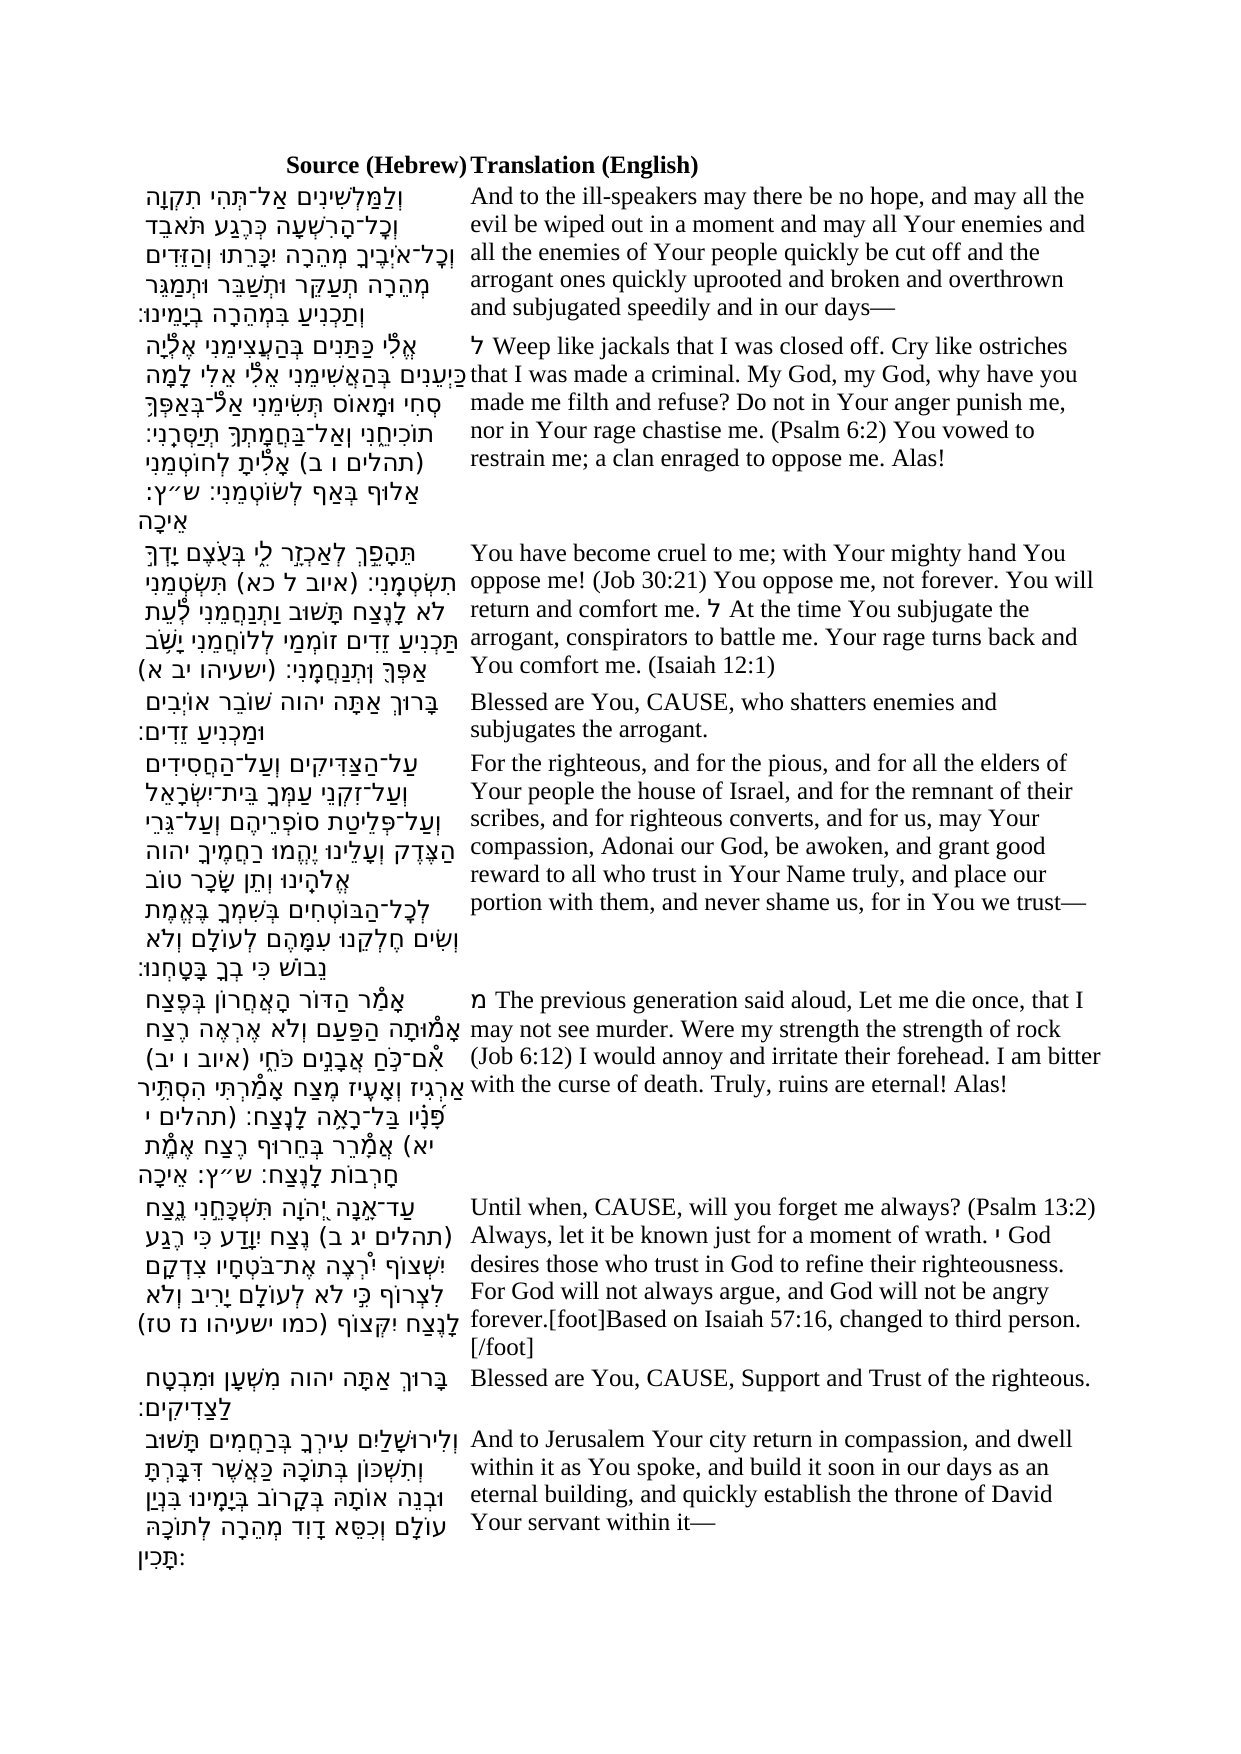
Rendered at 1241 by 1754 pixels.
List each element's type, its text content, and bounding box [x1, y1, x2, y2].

table_cell עַד־אָ֣נָה יְ֭הֹוָה תִּשְׁכָּחֵ֣נִי נֶ֑צַח (תהלים יג ב) נֶצַח יִוָדַע כִּי רֶגַע יִשְׁצוֹף יִ֯רְצֶה אֶת־בֹּטְחָיו צִדְקָם לִצְרוֹף כִּ֣י לֹא לְעוֹלָם יָרִיב וְלֹא לָנֶצַח יִקְּצוֹף (כמו ישעיהו נז טז) [135, 1191, 468, 1362]
table_cell מ The previous generation said aloud, Let me die once, that I may not see murder. Were my strength the strength of rock (Job 6:12) I would annoy and irritate their forehead. I am bitter with the curse of death. Truly, ruins are eternal! Alas! [469, 984, 1105, 1191]
table_header Translation (English) [469, 150, 1105, 181]
table_cell And to Jerusalem Your city return in compassion, and dwell within it as You spoke, and build it soon in our days as an eternal building, and quickly establish the throne of David Your servant within it— [469, 1424, 1105, 1572]
table_cell You have become cruel to me; with Your mighty hand You oppose me! (Job 30:21) You oppose me, not forever. You will return and comfort me. ל At the time You subjugate the arrogant, conspirators to battle me. Your rage turns back and You comfort me. (Isaiah 12:1) [469, 537, 1105, 686]
table_cell And to the ill-speakers may there be no hope, and may all the evil be wiped out in a moment and may all Your enemies and all the enemies of Your people quickly be cut off and the arrogant ones quickly uprooted and broken and overthrown and subjugated speedily and in our days— [469, 181, 1105, 330]
table_cell אָמַ֯ר הַדּוֹר הָאֲחֲרוֹן בְּפֶצַח אָמ֯וּתָה הַפַּעַם וְלֹא אֶרְאֶה רֶצַח אִ֯ם־כֹּ֣חַ אֲבָנִ֣ים כֹּחִ֑י (איוב ו יב) אַרְגִיז וְאָעִֶיז מֶצַח אָמַ֯רְתִּי הִסְתִּ֥יר פָּ֝נָ֗יו בַּל־רָאָ֥ה לָנֶֽצַח׃ (תהלים י יא) אֲמָ֯רֵר בְּחֵרוּף רֶצַח אֶמֱ֯ת חָרְבוֹת לָנֶצַח׃ ש״ץ: אֵיכָה [135, 984, 468, 1191]
table_cell תֵּהָפֵ֣ךְ לְאַכְזָ֣ר לִ֑י בְּעֹ֖צֶם יָדְךָ֣ תִשְׂטְמֵֽנִי׃ (איוב ל כא) תִּשְׂטְמֵנִי לֹא לָנֶצַח תָּשׁוּב וַתְנַחֲמֵנִי לְ֯עֵת תַּכְנִיעַ זֵדִים זוֹמְמַי לְלוֹחֲמֵנִי יָשֹׁ֥ב אַפְּךָ֖ וּֽתְנַחֲמֵֽנִי׃ (ישעיהו יב א) [135, 537, 468, 686]
table_cell בָּרוּךְ אַתָּה יהוה מִשְׁעָן וּמִבְטָח לַצַדִיקִים׃ [135, 1362, 468, 1423]
table_cell Until when, CAUSE, will you forget me always? (Psalm 13:2) Always, let it be known just for a moment of wrath. י God desires those who trust in God to refine their righteousness. For God will not always argue, and God will not be angry forever.[foot]Based on Isaiah 57:16, changed to third person.[/foot] [469, 1191, 1105, 1362]
table_cell בָּרוּךְ אַתָּה יהוה שׁוֹבֵר אוֹיְבִים וּמַכְנִיעַ זֵדִים׃ [135, 686, 468, 747]
table_cell וְלִירוּשָׁלַיִם עִירְךָ בְּרַחֲמִים תָּשׁוּב וְתִשְׁכּוֹן בְּתוֹכָהּ כַּאֲשֶׁר דִּבַּֽרְתָּ וּבְנֵה אוֹתָהּ בְּקָרוֹב בְּיָמֵֽינוּ בִּנְיַן עוֹלָם וְכִסֵּא דָוִד מְהֵרָה לְתוֹכָהּ תָּכִין: [135, 1424, 468, 1572]
table_cell אֱלִ֯י כַּתַּנִים בְּהַעֲצִימֵנִי אֶלְ֯יָה כַּיְעֵנִים בְּהַאֲשִׁימֵנִי אֵלִ֯י אֵלִי לָמָה סְחִי וּמָאוֹס תְּשִׂימֵנִי אַל֯־בְּאַפְּךָ֥ תוֹכִיחֵ֑נִי וְֽאַל־בַּחֲמָתְךָ֥ תְיַסְּרֵֽנִי׃ (תהלים ו ב) אָלִ֯יתָ לְחוֹטְמֵנִי אַלוּף בְּאַף לְשׂוֹטְמֵנִי׃ ש״ץ: אֵיכָה [135, 330, 468, 537]
table_header Source (Hebrew) [135, 150, 468, 181]
table_cell For the righteous, and for the pious, and for all the elders of Your people the house of Israel, and for the remnant of their scribes, and for righteous converts, and for us, may Your compassion, Adonai our God, be awoken, and grant good reward to all who trust in Your Name truly, and place our portion with them, and never shame us, for in You we trust— [469, 748, 1105, 984]
table_cell ל Weep like jackals that I was closed off. Cry like ostriches that I was made a criminal. My God, my God, why have you made me filth and refuse? Do not in Your anger punish me, nor in Your rage chastise me. (Psalm 6:2) You vowed to restrain me; a clan enraged to oppose me. Alas! [469, 330, 1105, 537]
table_cell וְלַמַּלְשִׁינִים אַל־תְּהִי תִקְוָה וְכׇל־הָרִשְׁעָה כְּרֶגַע תֹּאבֵד וְכׇל־אֹיְבֶיךָ מְהֵרָה יִכָּרֵתוּ וְהַזֵּדִים מְהֵרָה תְעַקֵּר וּתְשַׁבֵּר וּתְמַגֵּר וְתַכְנִיעַ בִּמְהֵרָה בְיָמֵינוּ׃ [135, 181, 468, 330]
table_cell Blessed are You, CAUSE, who shatters enemies and subjugates the arrogant. [469, 686, 1105, 747]
table_cell Blessed are You, CAUSE, Support and Trust of the righteous. [469, 1362, 1105, 1423]
table_cell עַל־הַצַּדִּיקִים וְעַל־הַחֲסִידִים וְעַל־זִקְנֵי עַמְּךָ בֵּית־יִשְׂרָאֵל וְעַל־פְּלֵיטַת סוֹפְרֵיהֶם וְעַל־גֵּרֵי הַצֶּדֶק וְעָלֵינוּ יֶהֱמוּ רַחֲמֶיךָ יהוה אֱלֹהֵֽינוּ וְתֵן שָׂכָר טוֹב לְכׇל־הַבּוֹטְחִים בְּשִׁמְךָ בֶּאֱמֶת וְשִׂים חֶלְקֵנוּ עִמָּהֶם לְעוֹלָם וְלֹא נֵבוֹשׁ כִּי בְךָ בָּטָחְנוּ׃ [135, 748, 468, 984]
